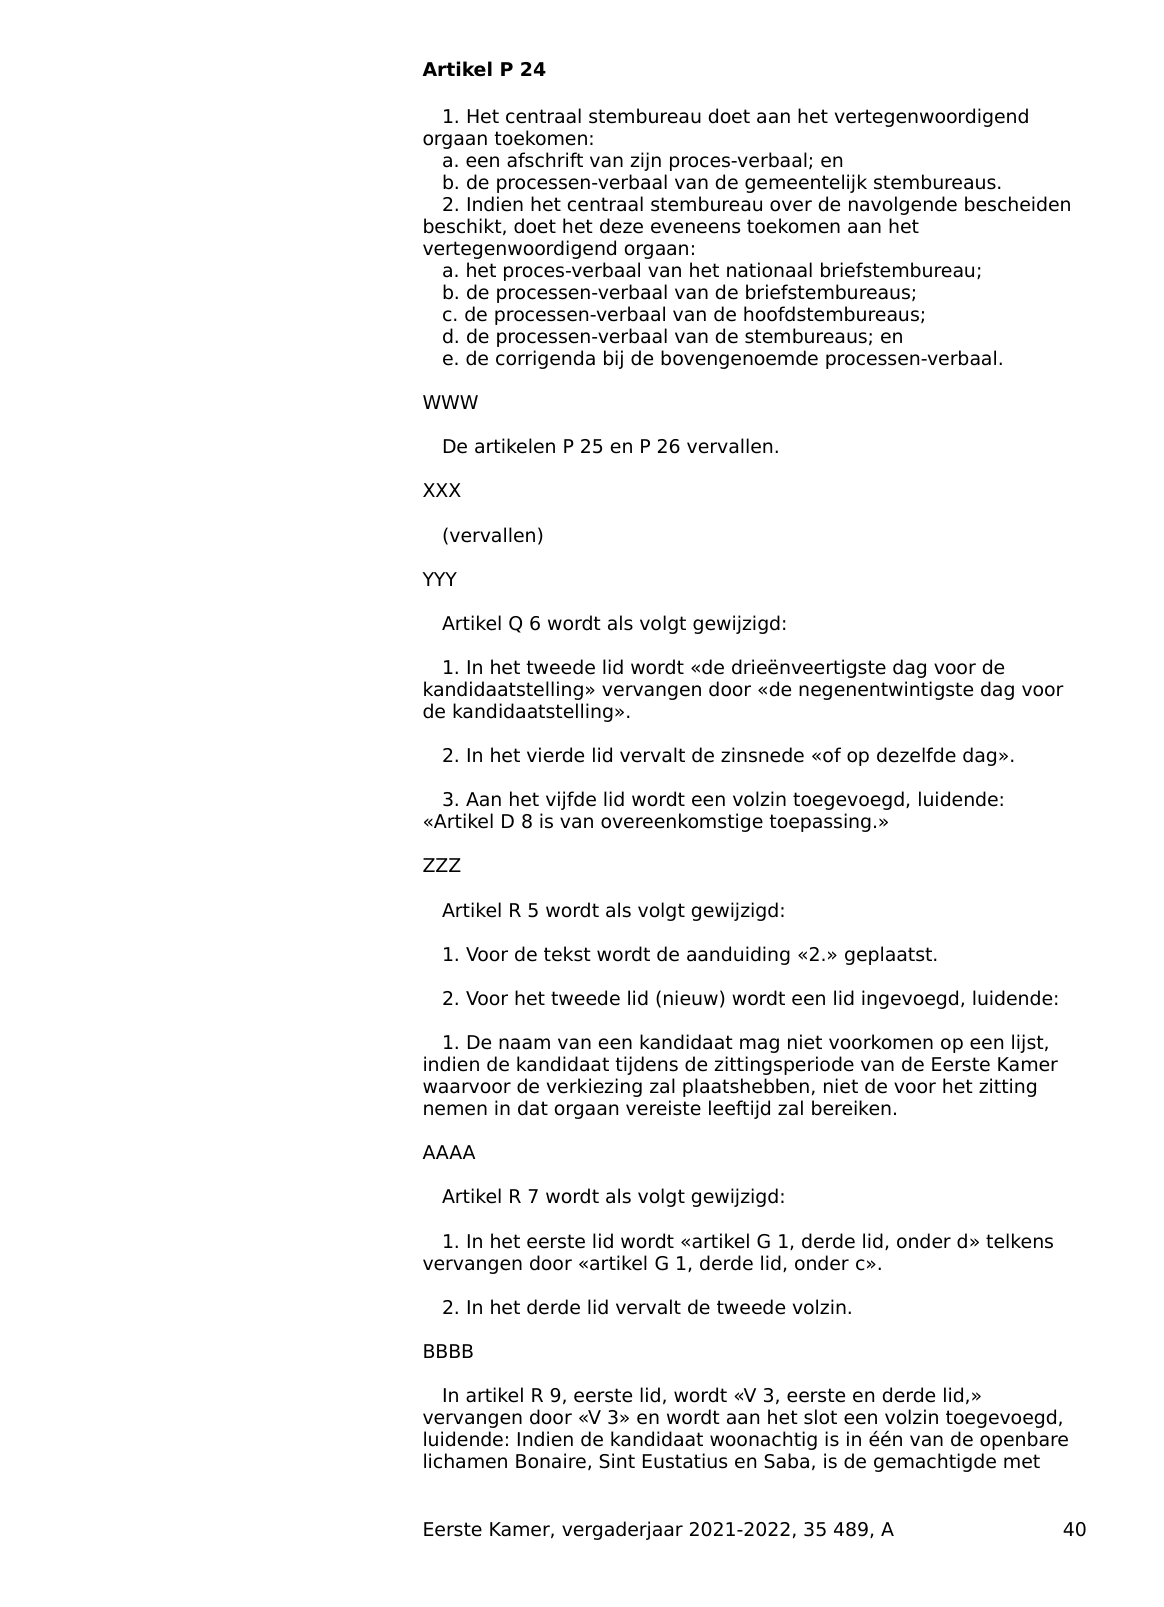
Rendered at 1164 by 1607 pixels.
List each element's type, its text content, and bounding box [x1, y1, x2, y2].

text 2. In het vierde lid vervalt de zinsnede «of op dezelfde dag». [422, 745, 1087, 767]
text 3. Aan het vijfde lid wordt een volzin toegevoegd, luidende: «Artikel D 8 is van overeenkomstige toepassing.» [422, 789, 1087, 833]
text BBBB [422, 1341, 1087, 1363]
text d. de processen-verbaal van de stembureaus; en [422, 326, 1087, 348]
text b. de processen-verbaal van de gemeentelijk stembureaus. [422, 172, 1087, 194]
text YYY [422, 569, 1087, 591]
text XXX [422, 480, 1087, 502]
text 1. Voor de tekst wordt de aanduiding «2.» geplaatst. [422, 944, 1087, 966]
text In artikel R 9, eerste lid, wordt «V 3, eerste en derde lid,» vervangen door «V 3» en wordt aan het slot een volzin toegevoegd, luidende: Indien de kandidaat woonachtig is in één van de openbare lichamen Bonaire, Sint Eustatius en Saba, is de gemachtigde met [422, 1385, 1087, 1473]
text WWW [422, 392, 1087, 414]
text 2. Indien het centraal stembureau over de navolgende bescheiden beschikt, doet het deze eveneens toekomen aan het vertegenwoordigend orgaan: [422, 194, 1087, 260]
text ZZZ [422, 855, 1087, 877]
text (vervallen) [422, 524, 1087, 546]
text 1. In het eerste lid wordt «artikel G 1, derde lid, onder d» telkens vervangen door «artikel G 1, derde lid, onder c». [422, 1231, 1087, 1274]
text e. de corrigenda bij de bovengenoemde processen-verbaal. [422, 348, 1087, 370]
subtitle Artikel P 24 [422, 59, 1087, 81]
text 2. Voor het tweede lid (nieuw) wordt een lid ingevoegd, luidende: [422, 988, 1087, 1010]
text De artikelen P 25 en P 26 vervallen. [422, 436, 1087, 458]
text c. de processen-verbaal van de hoofdstembureaus; [422, 304, 1087, 326]
text Artikel R 5 wordt als volgt gewijzigd: [422, 899, 1087, 922]
text Artikel R 7 wordt als volgt gewijzigd: [422, 1186, 1087, 1208]
text AAAA [422, 1142, 1087, 1164]
text Artikel Q 6 wordt als volgt gewijzigd: [422, 613, 1087, 635]
text a. een afschrift van zijn proces-verbaal; en [422, 150, 1087, 172]
text 2. In het derde lid vervalt de tweede volzin. [422, 1297, 1087, 1319]
text a. het proces-verbaal van het nationaal briefstembureau; [422, 260, 1087, 282]
text 1. De naam van een kandidaat mag niet voorkomen op een lijst, indien de kandidaat tijdens de zittingsperiode van de Eerste Kamer waarvoor de verkiezing zal plaatshebben, niet de voor het zitting nemen in dat orgaan vereiste leeftijd zal bereiken. [422, 1032, 1087, 1120]
text 1. In het tweede lid wordt «de drieënveertigste dag voor de kandidaatstelling» vervangen door «de negenentwintigste dag voor de kandidaatstelling». [422, 657, 1087, 723]
text b. de processen-verbaal van de briefstembureaus; [422, 282, 1087, 304]
text 1. Het centraal stembureau doet aan het vertegenwoordigend orgaan toekomen: [422, 106, 1087, 150]
